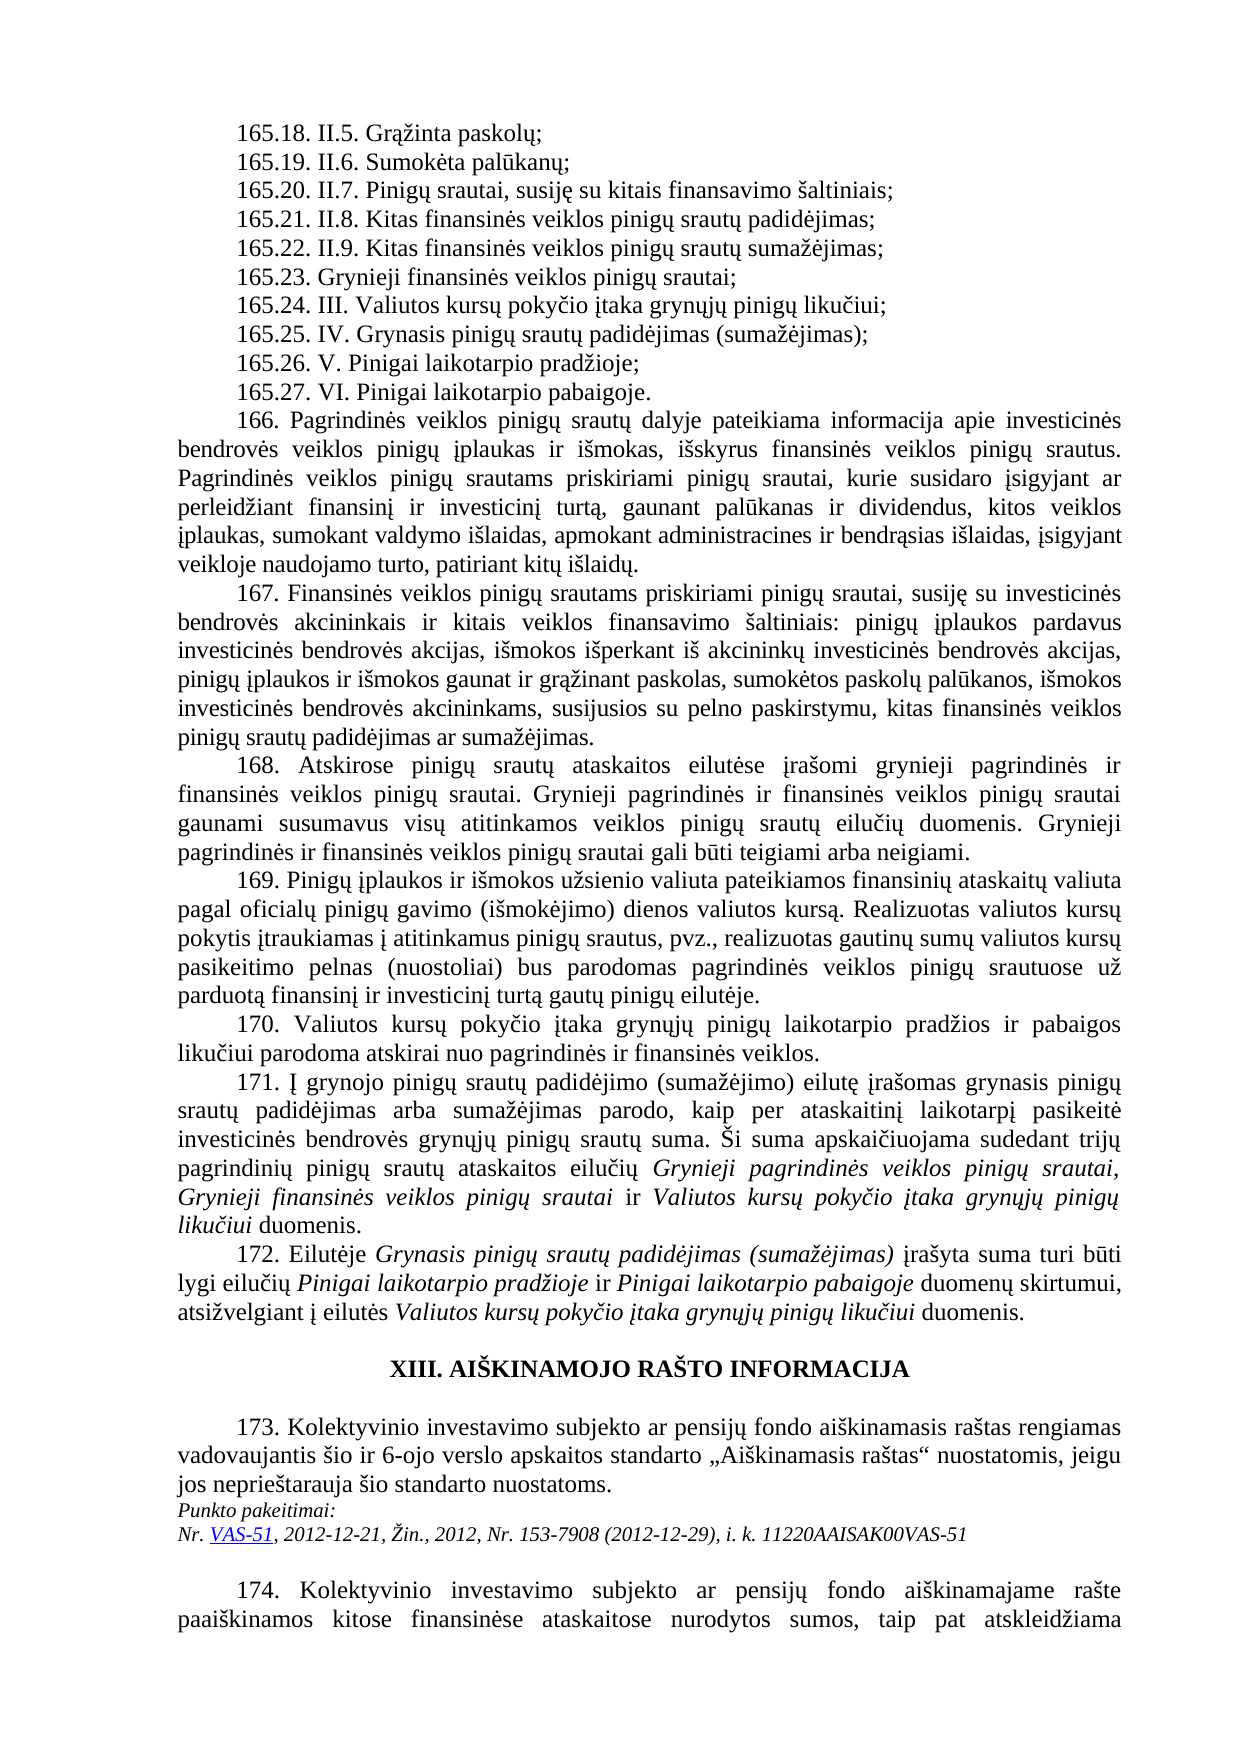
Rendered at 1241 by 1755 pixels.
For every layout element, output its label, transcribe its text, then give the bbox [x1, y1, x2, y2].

text 167. Finansinės veiklos pinigų srautams priskiriami pinigų srautai, susiję su investicinės bendrovės akcininkais ir kitais veiklos finansavimo šaltiniais: pinigų įplaukos pardavus investicinės bendrovės akcijas, išmokos išperkant iš akcininkų investicinės bendrovės akcijas, pinigų įplaukos ir išmokos gaunat ir grąžinant paskolas, sumokėtos paskolų palūkanos, išmokos investicinės bendrovės akcininkams, susijusios su pelno paskirstymu, kitas finansinės veiklos pinigų srautų padidėjimas ar sumažėjimas. [177, 578, 1122, 751]
text 165.27. VI. Pinigai laikotarpio pabaigoje. [177, 377, 1122, 406]
text 169. Pinigų įplaukos ir išmokos užsienio valiuta pateikiamos finansinių ataskaitų valiuta pagal oficialų pinigų gavimo (išmokėjimo) dienos valiutos kursą. Realizuotas valiutos kursų pokytis įtraukiamas į atitinkamus pinigų srautus, pvz., realizuotas gautinų sumų valiutos kursų pasikeitimo pelnas (nuostoliai) bus parodomas pagrindinės veiklos pinigų srautuose už parduotą finansinį ir investicinį turtą gautų pinigų eilutėje. [177, 866, 1122, 1009]
text 165.25. IV. Grynasis pinigų srautų padidėjimas (sumažėjimas); [177, 319, 1122, 348]
text 170. Valiutos kursų pokyčio įtaka grynųjų pinigų laikotarpio pradžios ir pabaigos likučiui parodoma atskirai nuo pagrindinės ir finansinės veiklos. [177, 1009, 1122, 1067]
text 174. Kolektyvinio investavimo subjekto ar pensijų fondo aiškinamajame rašte paaiškinamos kitose finansinėse ataskaitose nurodytos sumos, taip pat atskleidžiama [177, 1575, 1122, 1632]
text XIII. AIŠKINAMOJO RAŠTO INFORMACIJA [177, 1354, 1122, 1383]
text 165.24. III. Valiutos kursų pokyčio įtaka grynųjų pinigų likučiui; [177, 291, 1122, 319]
text 173. Kolektyvinio investavimo subjekto ar pensijų fondo aiškinamasis raštas rengiamas vadovaujantis šio ir 6-ojo verslo apskaitos standarto „Aiškinamasis raštas“ nuostatomis, jeigu jos neprieštarauja šio standarto nuostatoms. [177, 1412, 1122, 1498]
text Punkto pakeitimai: [177, 1498, 1122, 1522]
text 165.19. II.6. Sumokėta palūkanų; [177, 147, 1122, 176]
text 165.23. Grynieji finansinės veiklos pinigų srautai; [177, 262, 1122, 291]
text 165.22. II.9. Kitas finansinės veiklos pinigų srautų sumažėjimas; [177, 233, 1122, 262]
text 165.20. II.7. Pinigų srautai, susiję su kitais finansavimo šaltiniais; [177, 176, 1122, 204]
text 172. Eilutėje Grynasis pinigų srautų padidėjimas (sumažėjimas) įrašyta suma turi būti lygi eilučių Pinigai laikotarpio pradžioje ir Pinigai laikotarpio pabaigoje duomenų skirtumui, atsižvelgiant į eilutės Valiutos kursų pokyčio įtaka grynųjų pinigų likučiui duomenis. [177, 1239, 1122, 1326]
text 168. Atskirose pinigų srautų ataskaitos eilutėse įrašomi grynieji pagrindinės ir finansinės veiklos pinigų srautai. Grynieji pagrindinės ir finansinės veiklos pinigų srautai gaunami susumavus visų atitinkamos veiklos pinigų srautų eilučių duomenis. Grynieji pagrindinės ir finansinės veiklos pinigų srautai gali būti teigiami arba neigiami. [177, 751, 1122, 866]
text 165.26. V. Pinigai laikotarpio pradžioje; [177, 348, 1122, 377]
text 165.18. II.5. Grąžinta paskolų; [177, 118, 1122, 147]
text 166. Pagrindinės veiklos pinigų srautų dalyje pateikiama informacija apie investicinės bendrovės veiklos pinigų įplaukas ir išmokas, išskyrus finansinės veiklos pinigų srautus. Pagrindinės veiklos pinigų srautams priskiriami pinigų srautai, kurie susidaro įsigyjant ar perleidžiant finansinį ir investicinį turtą, gaunant palūkanas ir dividendus, kitos veiklos įplaukas, sumokant valdymo išlaidas, apmokant administracines ir bendrąsias išlaidas, įsigyjant veikloje naudojamo turto, patiriant kitų išlaidų. [177, 406, 1122, 578]
text 171. Į grynojo pinigų srautų padidėjimo (sumažėjimo) eilutę įrašomas grynasis pinigų srautų padidėjimas arba sumažėjimas parodo, kaip per ataskaitinį laikotarpį pasikeitė investicinės bendrovės grynųjų pinigų srautų suma. Ši suma apskaičiuojama sudedant trijų pagrindinių pinigų srautų ataskaitos eilučių Grynieji pagrindinės veiklos pinigų srautai, Grynieji finansinės veiklos pinigų srautai ir Valiutos kursų pokyčio įtaka grynųjų pinigų likučiui duomenis. [177, 1067, 1122, 1239]
text 165.21. II.8. Kitas finansinės veiklos pinigų srautų padidėjimas; [177, 204, 1122, 233]
text Nr. VAS-51, 2012-12-21, Žin., 2012, Nr. 153-7908 (2012-12-29), i. k. 11220AAISAK00VAS-51 [177, 1522, 1122, 1546]
